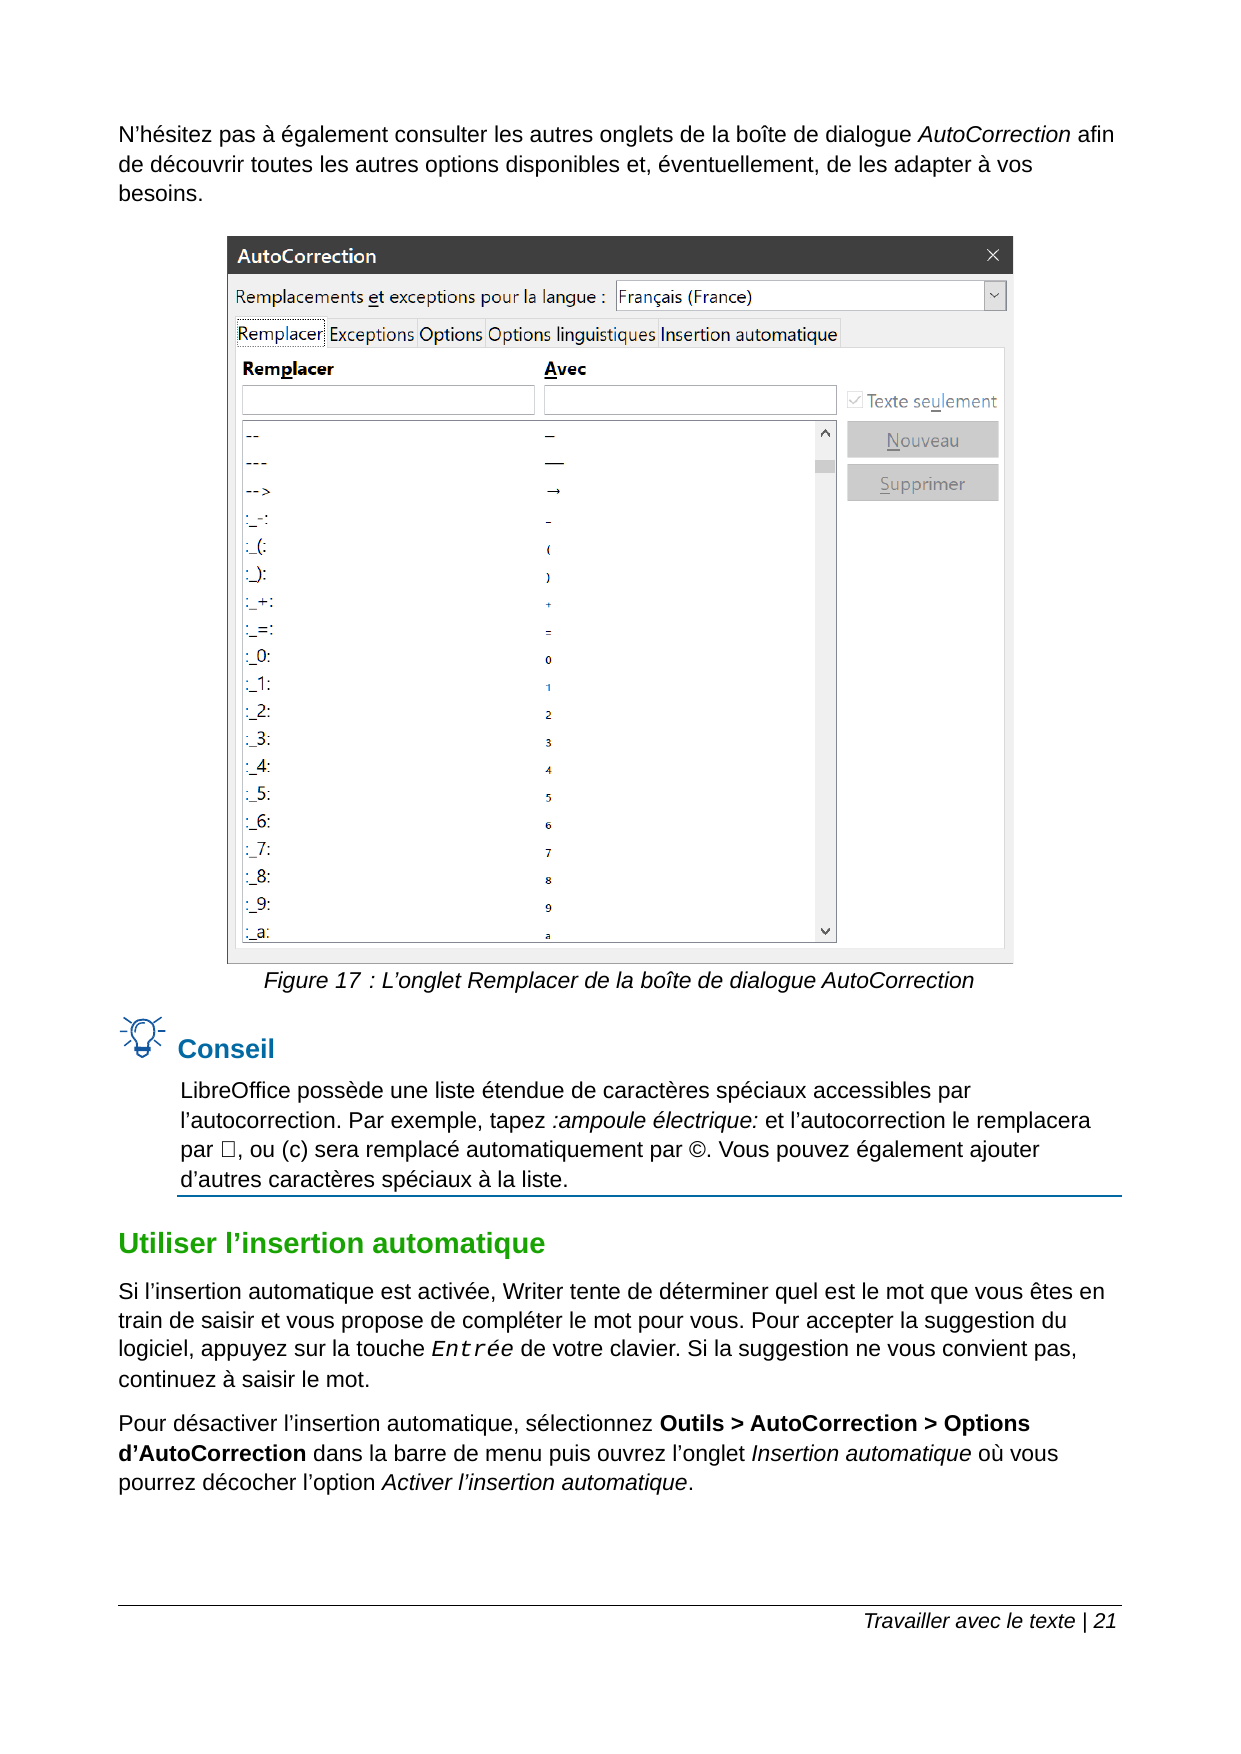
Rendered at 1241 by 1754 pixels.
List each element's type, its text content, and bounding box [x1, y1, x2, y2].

picture [227, 236, 1014, 964]
text N’hésitez pas à également consulter les autres onglets de la boîte de dialogue AutoCorrection afin de découvrir toutes les autres options disponibles et, éventuellement, de les adapter à vos besoins. [118, 118, 1122, 207]
text Si l’insertion automatique est activée, Writer tente de déterminer quel est le mot que vous êtes en train de saisir et vous propose de compléter le mot pour vous. Pour accepter la suggestion du logiciel, appuyez sur la touche Entrée de votre clavier. Si la suggestion ne vous convient pas, continuez à saisir le mot. [118, 1274, 1122, 1392]
subtitle Utiliser l’insertion automatique [118, 1226, 1122, 1260]
list Conseil [118, 1015, 1122, 1064]
text Figure 17 : L’onglet Remplacer de la boîte de dialogue AutoCorrection [118, 963, 1122, 993]
text Pour désactiver l’insertion automatique, sélectionnez Outils > AutoCorrection > Options d’AutoCorrection dans la barre de menu puis ouvrez l’onglet Insertion automatique où vous pourrez décocher l’option Activer l’insertion automatique. [118, 1407, 1122, 1496]
text LibreOffice possède une liste étendue de caractères spéciaux accessibles par l’autocorrection. Par exemple, tapez :ampoule électrique: et l’autocorrection le remplacera par 💡, ou (c) sera remplacé automatiquement par ©. Vous pouvez également ajouter d’autres caractères spéciaux à la liste. [177, 1071, 1122, 1195]
